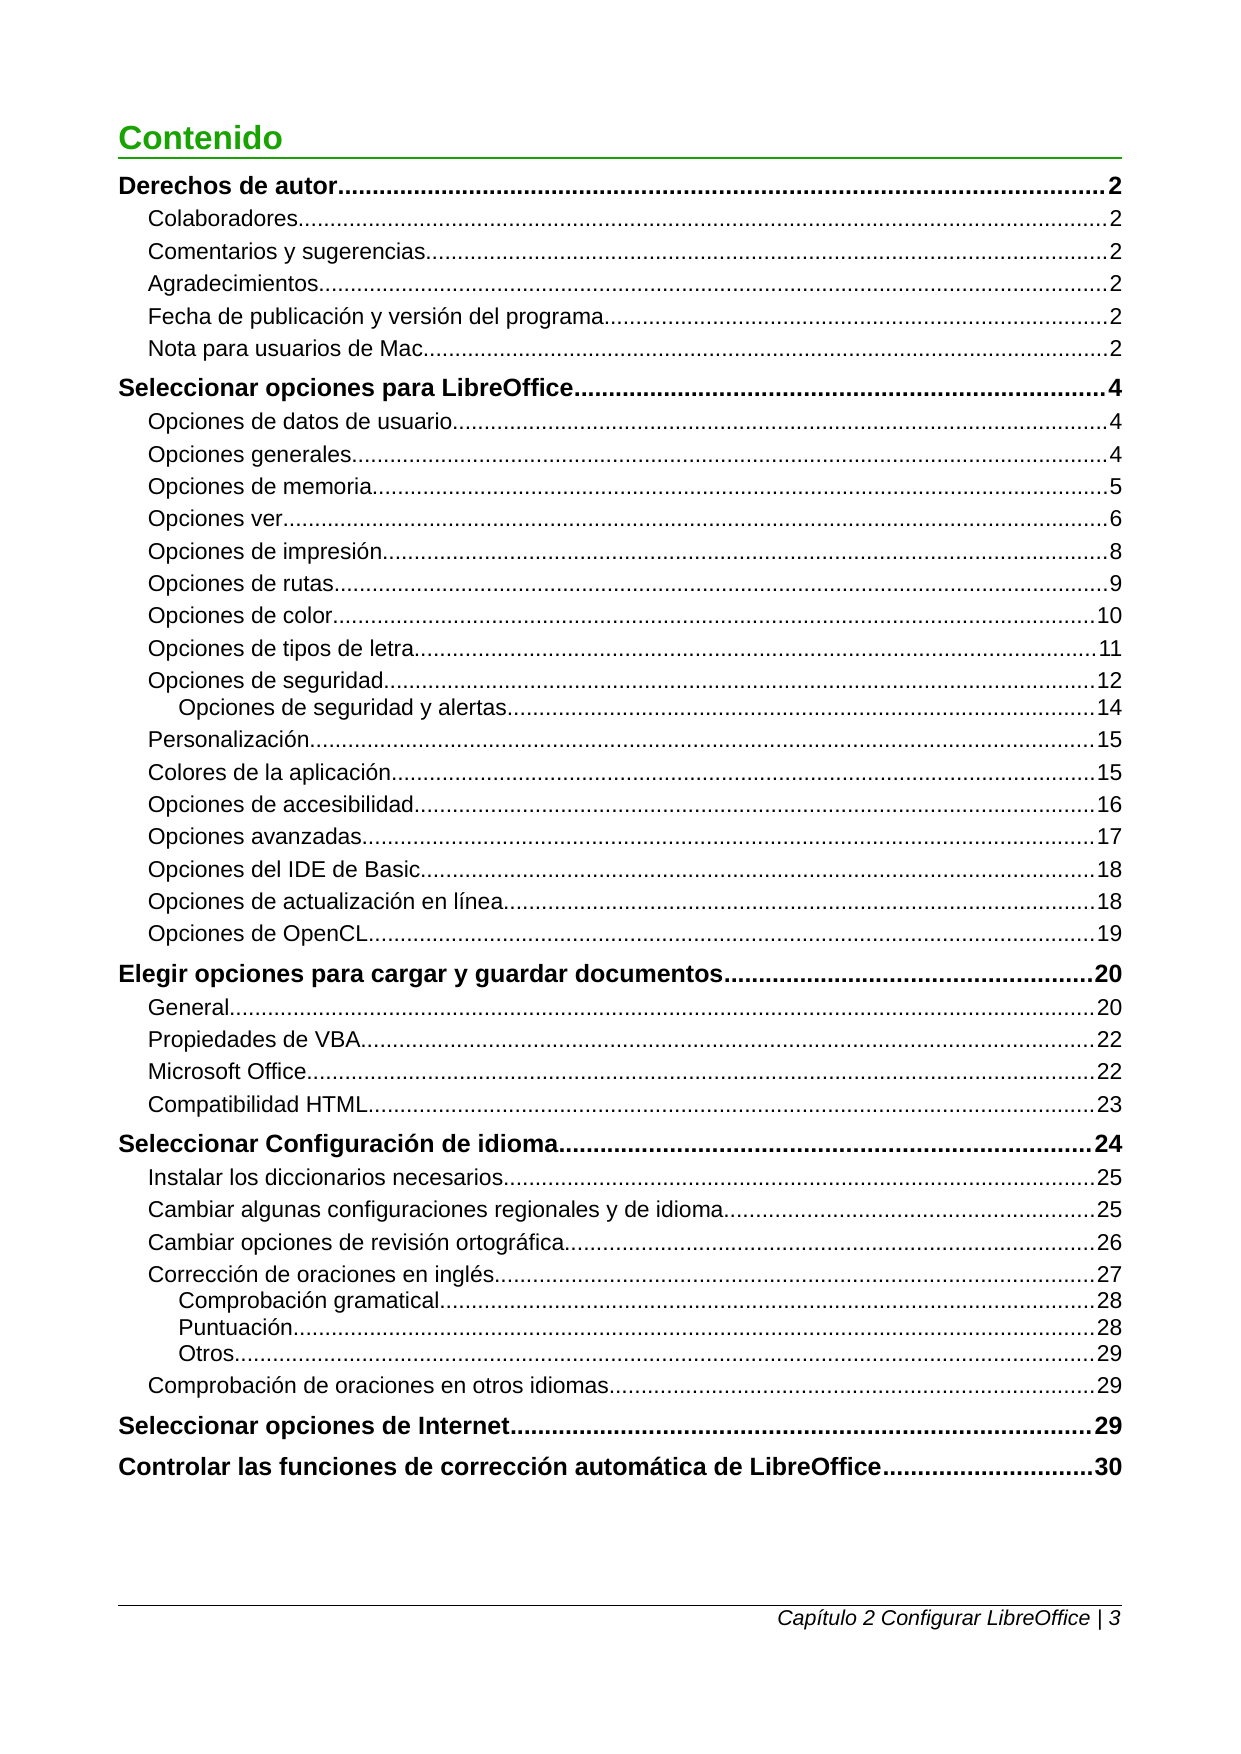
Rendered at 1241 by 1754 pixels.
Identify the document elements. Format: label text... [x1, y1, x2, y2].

text Opciones del IDE de Basic 18 [148, 856, 1122, 882]
text Opciones ver 6 [148, 505, 1122, 532]
text Derechos de autor 2 [118, 171, 1122, 199]
text Opciones de tipos de letra 11 [148, 635, 1122, 661]
text Colores de la aplicación 15 [148, 758, 1122, 785]
text Controlar las funciones de corrección automática de LibreOffice 30 [118, 1452, 1122, 1480]
text Opciones de seguridad 12 [148, 667, 1122, 694]
text Elegir opciones para cargar y guardar documentos 20 [118, 959, 1122, 987]
text Colaboradores 2 [148, 205, 1122, 232]
text Opciones de color 10 [148, 602, 1122, 629]
text Comprobación de oraciones en otros idiomas 29 [148, 1372, 1122, 1399]
text Seleccionar opciones de Internet 29 [118, 1411, 1122, 1439]
text Opciones de impresión 8 [148, 538, 1122, 564]
text Agradecimientos 2 [148, 270, 1122, 297]
text Corrección de oraciones en inglés 27 [148, 1261, 1122, 1287]
text General 20 [148, 993, 1122, 1020]
text Seleccionar opciones para LibreOffice 4 [118, 373, 1122, 402]
text Opciones generales 4 [148, 441, 1122, 467]
text Opciones de seguridad y alertas 14 [178, 694, 1122, 720]
text Opciones de rutas 9 [148, 570, 1122, 596]
text Opciones de actualización en línea 18 [148, 888, 1122, 914]
text Microsoft Office 22 [148, 1058, 1122, 1085]
text Comentarios y sugerencias 2 [148, 238, 1122, 264]
text Puntuación 28 [178, 1314, 1122, 1340]
text Personalización 15 [148, 726, 1122, 752]
text Opciones de memoria 5 [148, 473, 1122, 499]
text Cambiar opciones de revisión ortográfica 26 [148, 1229, 1122, 1255]
text Compatibilidad HTML 23 [148, 1091, 1122, 1117]
text Cambiar algunas configuraciones regionales y de idioma 25 [148, 1196, 1122, 1223]
text Opciones de datos de usuario 4 [148, 408, 1122, 434]
text Propiedades de VBA 22 [148, 1026, 1122, 1052]
subtitle Contenido [118, 118, 1122, 157]
text Opciones de OpenCL 19 [148, 920, 1122, 947]
text Otros 29 [178, 1340, 1122, 1366]
text Nota para usuarios de Mac 2 [148, 335, 1122, 361]
text Fecha de publicación y versión del programa 2 [148, 303, 1122, 329]
text Seleccionar Configuración de idioma 24 [118, 1129, 1122, 1158]
text Comprobación gramatical 28 [178, 1287, 1122, 1314]
text Opciones avanzadas 17 [148, 823, 1122, 849]
text Opciones de accesibilidad 16 [148, 791, 1122, 817]
text Instalar los diccionarios necesarios 25 [148, 1164, 1122, 1190]
